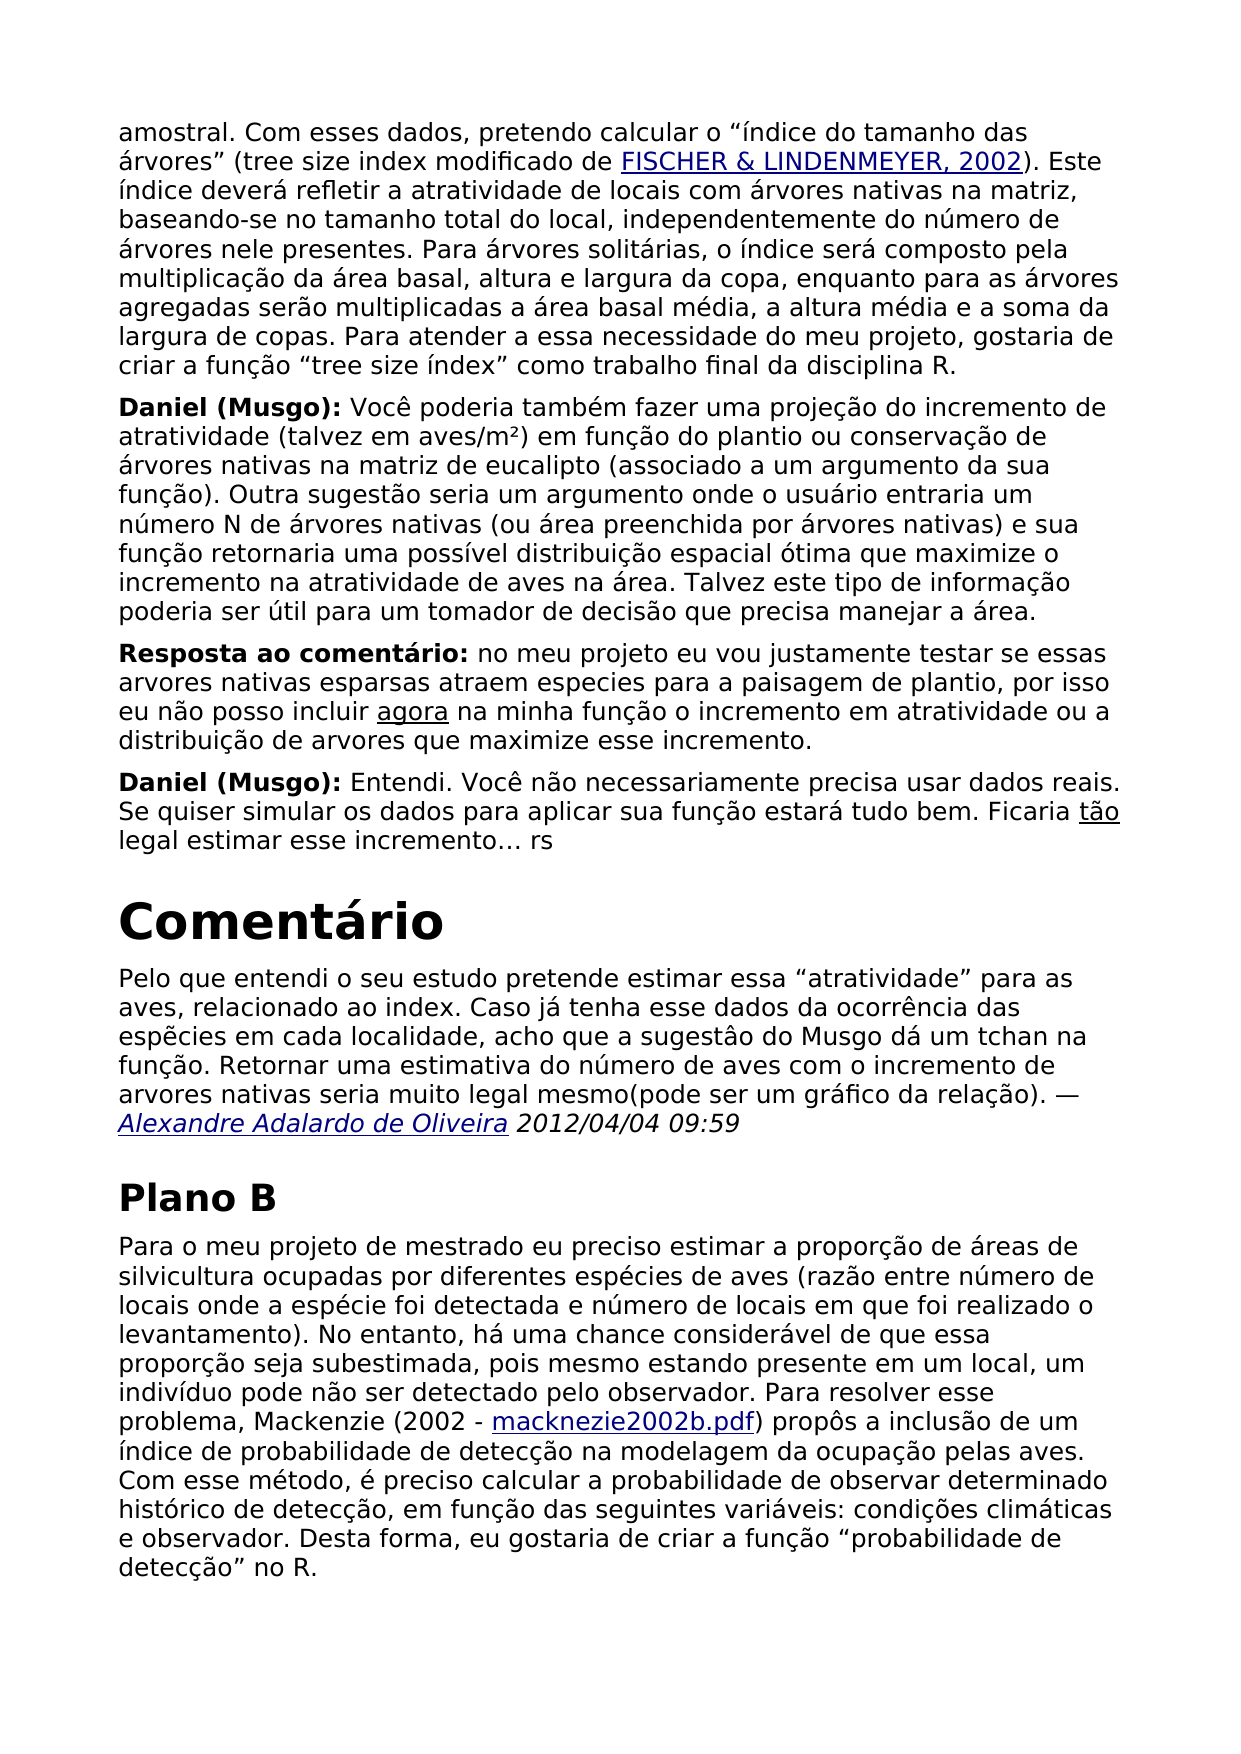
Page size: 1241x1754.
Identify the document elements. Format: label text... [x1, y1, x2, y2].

text Resposta ao comentário: no meu projeto eu vou justamente testar se essas arvores nativas esparsas atraem especies para a paisagem de plantio, por isso eu não posso incluir agora na minha função o incremento em atratividade ou a distribuição de arvores que maximize esse incremento. [118, 639, 1122, 756]
text Pelo que entendi o seu estudo pretende estimar essa “atratividade” para as aves, relacionado ao index. Caso já tenha esse dados da ocorrência das espẽcies em cada localidade, acho que a sugestâo do Musgo dá um tchan na função. Retornar uma estimativa do número de aves com o incremento de arvores nativas seria muito legal mesmo(pode ser um gráfico da relação). — Alexandre Adalardo de Oliveira 2012/04/04 09:59 [118, 964, 1122, 1139]
text Para o meu projeto de mestrado eu preciso estimar a proporção de áreas de silvicultura ocupadas por diferentes espécies de aves (razão entre número de locais onde a espécie foi detectada e número de locais em que foi realizado o levantamento). No entanto, há uma chance considerável de que essa proporção seja subestimada, pois mesmo estando presente em um local, um indivíduo pode não ser detectado pelo observador. Para resolver esse problema, Mackenzie (2002 - macknezie2002b.pdf) propôs a inclusão de um índice de probabilidade de detecção na modelagem da ocupação pelas aves. Com esse método, é preciso calcular a probabilidade de observar determinado histórico de detecção, em função das seguintes variáveis: condições climáticas e observador. Desta forma, eu gostaria de criar a função “probabilidade de detecção” no R. [118, 1232, 1122, 1582]
subtitle Comentário [118, 893, 1122, 951]
text Daniel (Musgo): Entendi. Você não necessariamente precisa usar dados reais. Se quiser simular os dados para aplicar sua função estará tudo bem. Ficaria tão legal estimar esse incremento… rs [118, 768, 1122, 856]
text amostral. Com esses dados, pretendo calcular o “índice do tamanho das árvores” (tree size index modificado de FISCHER & LINDENMEYER, 2002). Este índice deverá refletir a atratividade de locais com árvores nativas na matriz, baseando-se no tamanho total do local, independentemente do número de árvores nele presentes. Para árvores solitárias, o índice será composto pela multiplicação da área basal, altura e largura da copa, enquanto para as árvores agregadas serão multiplicadas a área basal média, a altura média e a soma da largura de copas. Para atender a essa necessidade do meu projeto, gostaria de criar a função “tree size índex” como trabalho final da disciplina R. [118, 118, 1122, 381]
text Daniel (Musgo): Você poderia também fazer uma projeção do incremento de atratividade (talvez em aves/m²) em função do plantio ou conservação de árvores nativas na matriz de eucalipto (associado a um argumento da sua função). Outra sugestão seria um argumento onde o usuário entraria um número N de árvores nativas (ou área preenchida por árvores nativas) e sua função retornaria uma possível distribuição espacial ótima que maximize o incremento na atratividade de aves na área. Talvez este tipo de informação poderia ser útil para um tomador de decisão que precisa manejar a área. [118, 393, 1122, 626]
subtitle Plano B [118, 1176, 1122, 1220]
